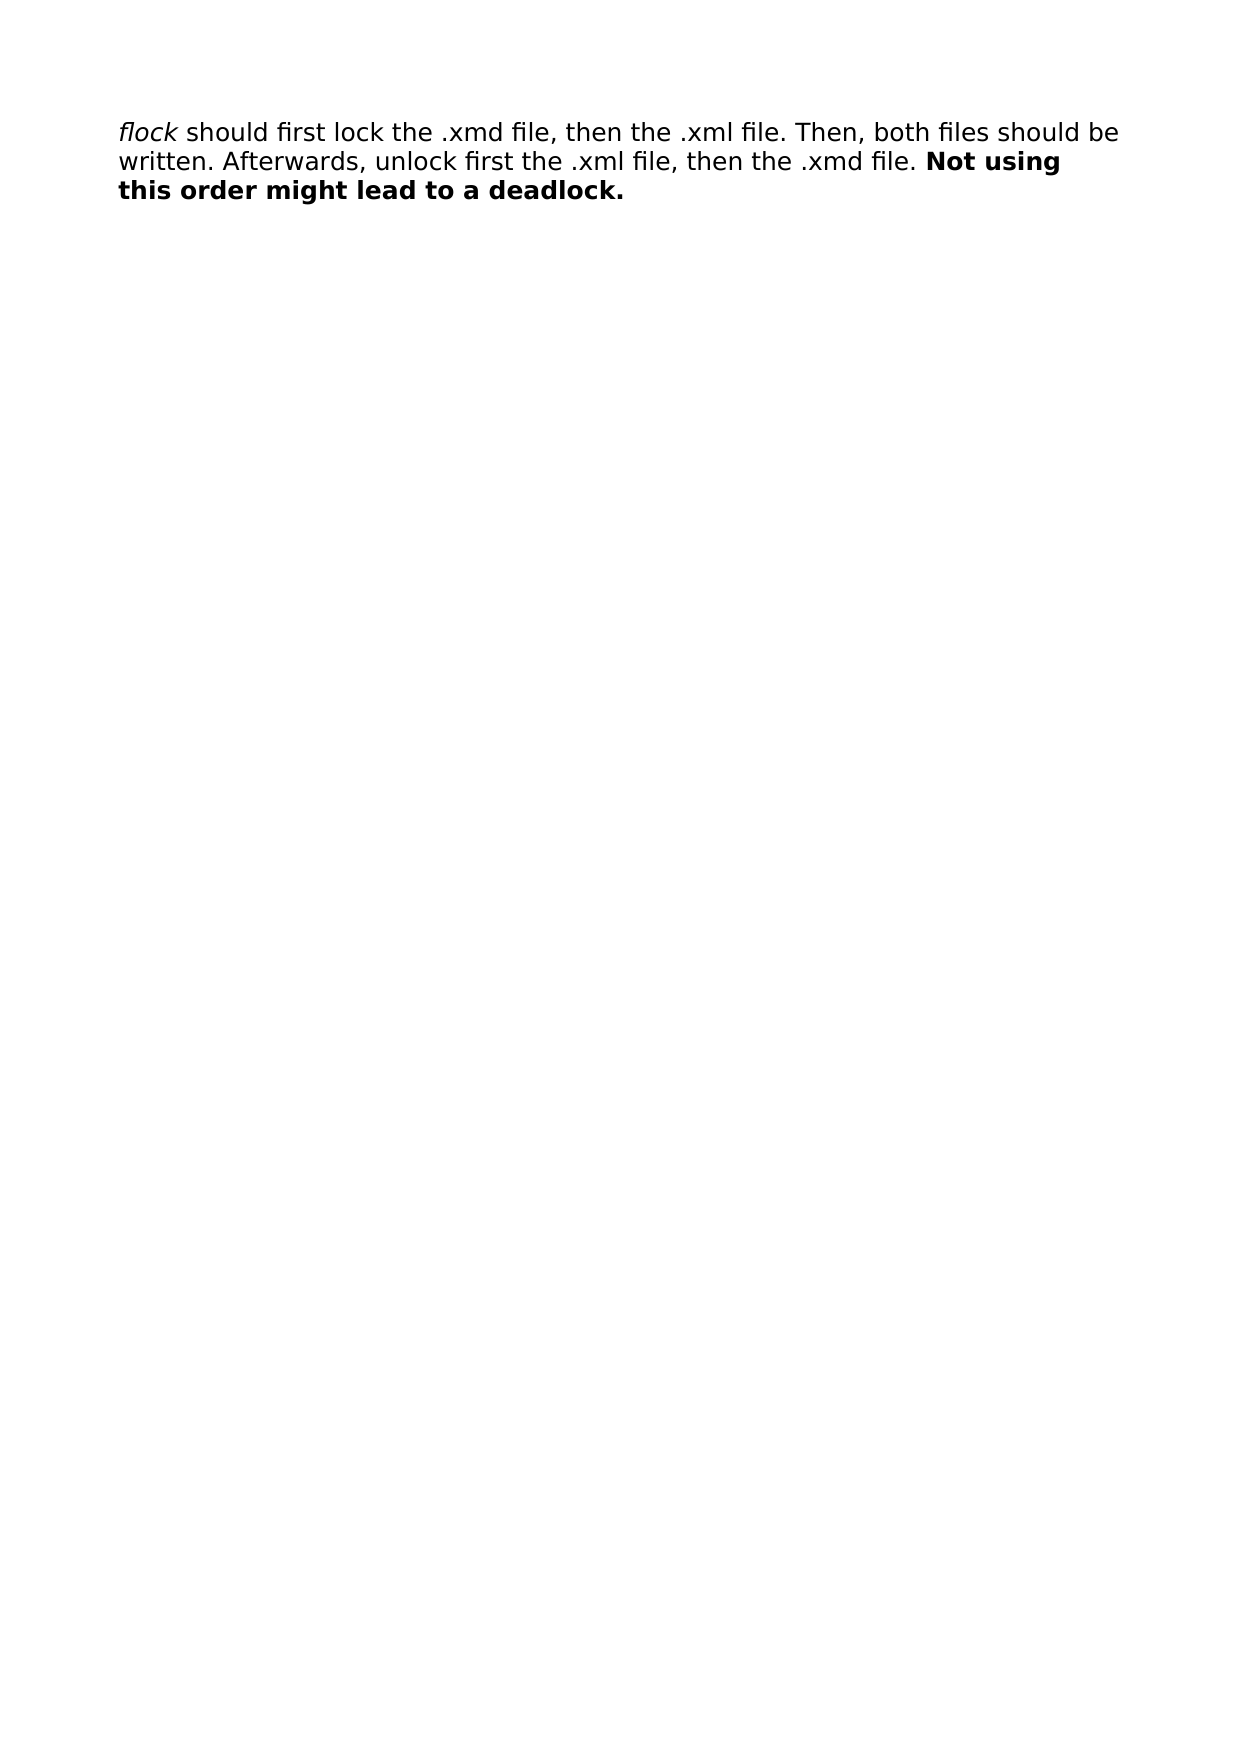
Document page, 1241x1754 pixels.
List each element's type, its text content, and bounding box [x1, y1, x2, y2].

text flock should first lock the .xmd file, then the .xml file. Then, both files should be written. Afterwards, unlock first the .xml file, then the .xmd file. Not using this order might lead to a deadlock. [118, 118, 1122, 206]
